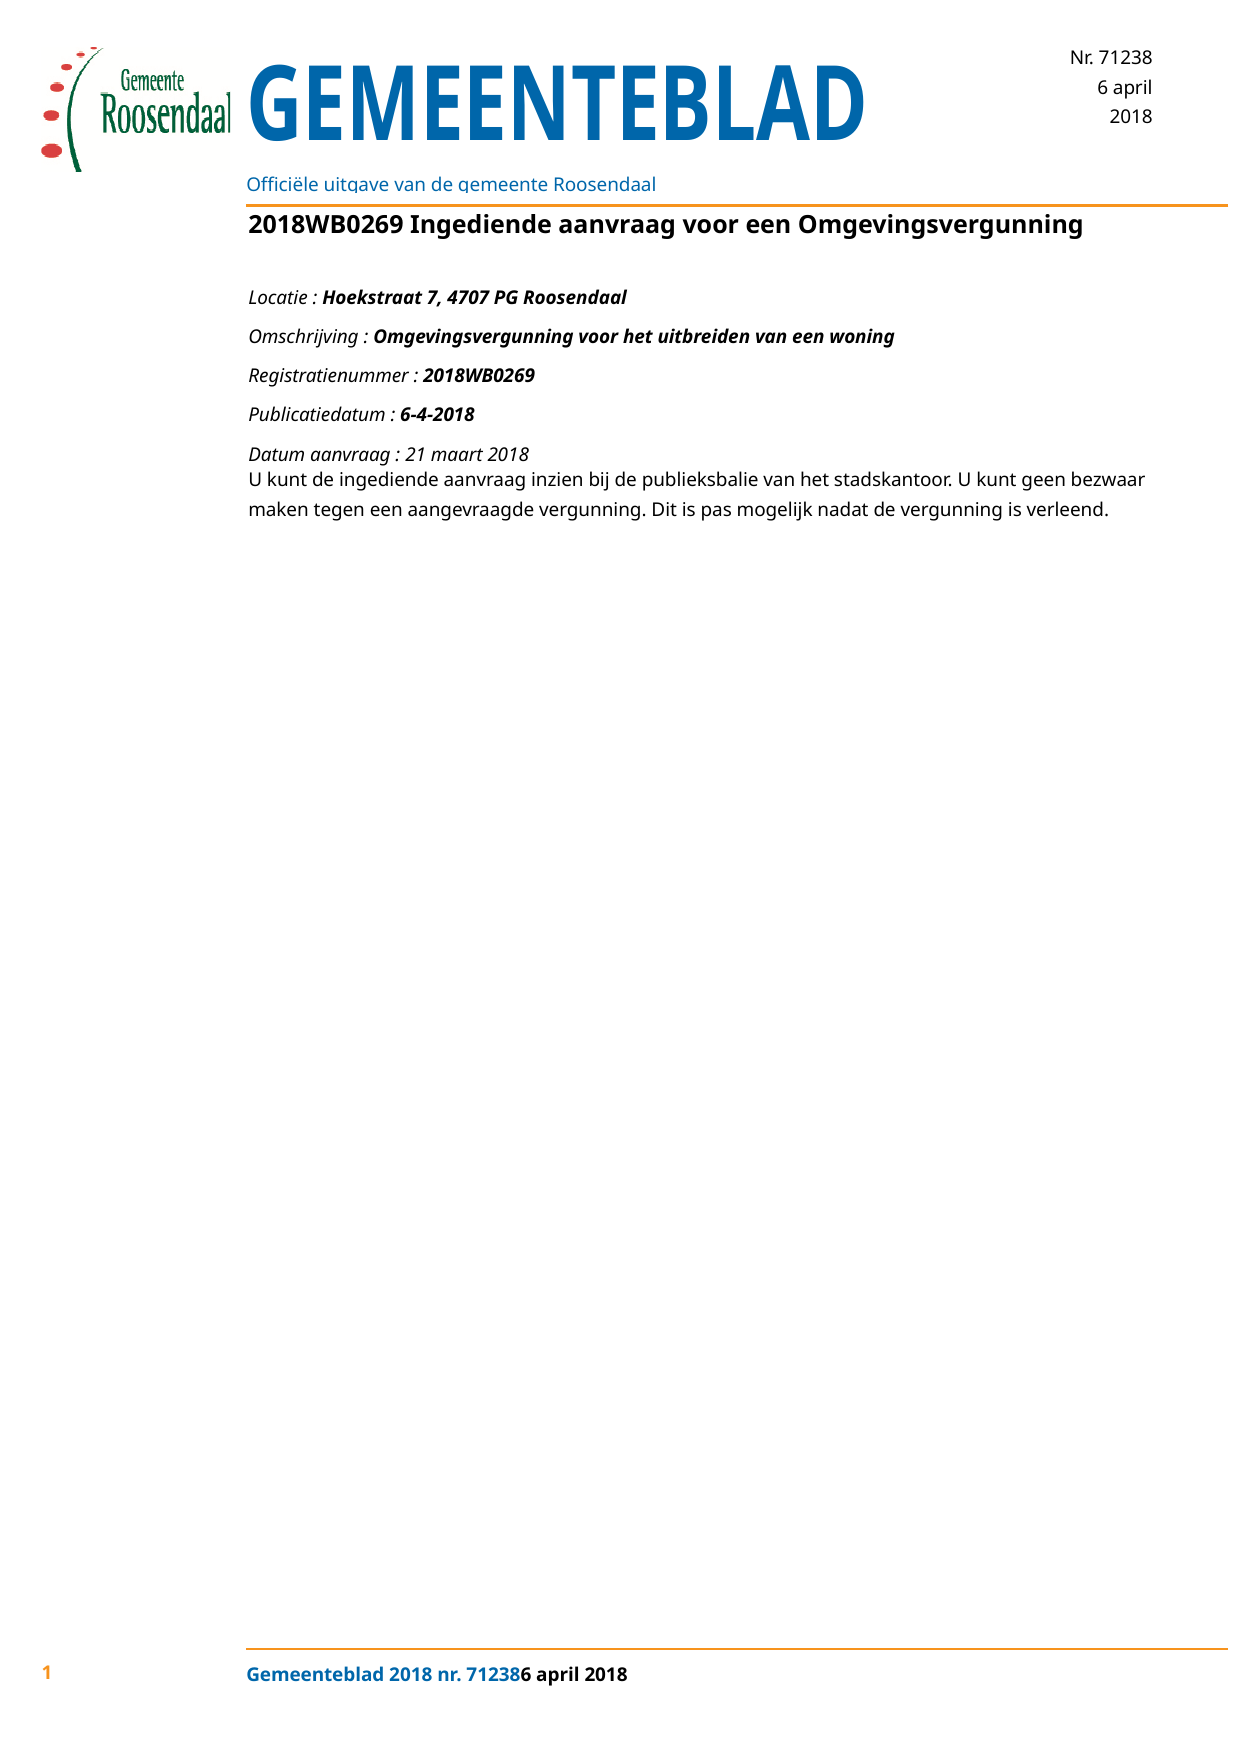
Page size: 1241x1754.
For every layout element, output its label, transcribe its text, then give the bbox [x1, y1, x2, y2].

text Datum aanvraag : 21 maart 2018 [248, 441, 1152, 467]
text 2018WB0269 Ingediende aanvraag voor een Omgevingsvergunning [248, 207, 1152, 241]
text Omschrijving : Omgevingsvergunning voor het uitbreiden van een woning [248, 323, 1152, 349]
picture [41, 47, 231, 172]
text Locatie : Hoekstraat 7, 4707 PG Roosendaal [248, 284, 1152, 309]
text Publicatiedatum : 6-4-2018 [248, 402, 1152, 427]
text U kunt de ingediende aanvraag inzien bij de publieksbalie van het stadskantoor. U kunt geen bezwaar maken tegen een aangevraagde vergunning. Dit is pas mogelijk nadat de vergunning is verleend. [248, 467, 1152, 522]
text Registratienummer : 2018WB0269 [248, 362, 1152, 388]
